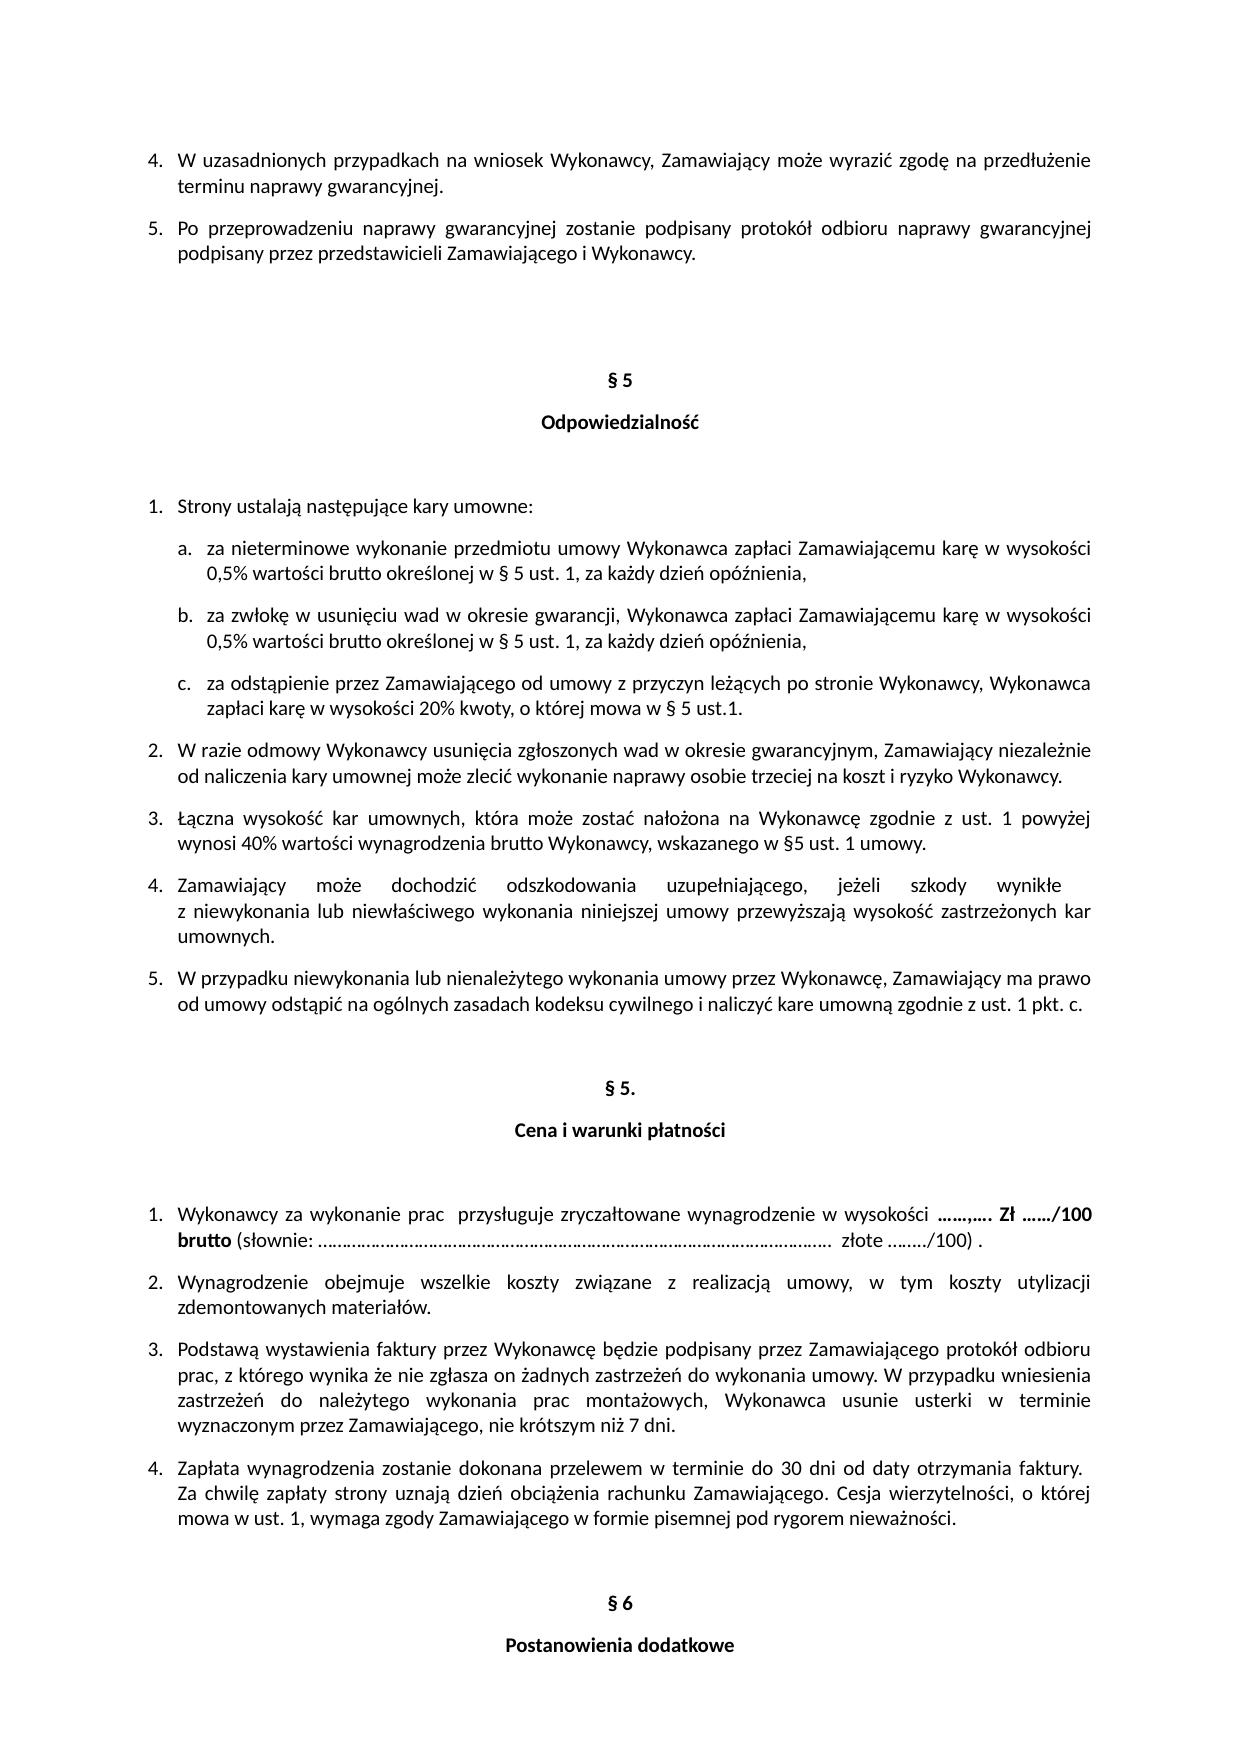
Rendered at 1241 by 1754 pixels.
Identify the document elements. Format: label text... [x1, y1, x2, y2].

text § 6 [148, 1590, 1092, 1615]
list Podstawą wystawienia faktury przez Wykonawcę będzie podpisany przez Zamawiającego protokół odbioru prac, z którego wynika że nie zgłasza on żadnych zastrzeżeń do wykonania umowy. W przypadku wniesienia zastrzeżeń do należytego wykonania prac montażowych, Wykonawca usunie usterki w terminie wyznaczonym przez Zamawiającego, nie krótszym niż 7 dni. [148, 1336, 1092, 1438]
list za zwłokę w usunięciu wad w okresie gwarancji, Wykonawca zapłaci Zamawiającemu karę w wysokości 0,5% wartości brutto określonej w § 5 ust. 1, za każdy dzień opóźnienia, [177, 603, 1092, 653]
text § 5 [148, 367, 1092, 392]
list Wynagrodzenie obejmuje wszelkie koszty związane z realizacją umowy, w tym koszty utylizacji zdemontowanych materiałów. [148, 1269, 1092, 1320]
list W razie odmowy Wykonawcy usunięcia zgłoszonych wad w okresie gwarancyjnym, Zamawiający niezależnie od naliczenia kary umownej może zlecić wykonanie naprawy osobie trzeciej na koszt i ryzyko Wykonawcy. [148, 738, 1092, 788]
list za nieterminowe wykonanie przedmiotu umowy Wykonawca zapłaci Zamawiającemu karę w wysokości 0,5% wartości brutto określonej w § 5 ust. 1, za każdy dzień opóźnienia, [177, 535, 1092, 586]
list Zamawiający może dochodzić odszkodowania uzupełniającego, jeżeli szkody wynikłe z niewykonania lub niewłaściwego wykonania niniejszej umowy przewyższają wysokość zastrzeżonych kar umownych. [148, 873, 1092, 949]
list Po przeprowadzeniu naprawy gwarancyjnej zostanie podpisany protokół odbioru naprawy gwarancyjnej podpisany przez przedstawicieli Zamawiającego i Wykonawcy. [148, 215, 1092, 266]
list Strony ustalają następujące kary umowne: [148, 493, 1092, 518]
list W przypadku niewykonania lub nienależytego wykonania umowy przez Wykonawcę, Zamawiający ma prawo od umowy odstąpić na ogólnych zasadach kodeksu cywilnego i naliczyć kare umowną zgodnie z ust. 1 pkt. c. [148, 966, 1092, 1016]
list Wykonawcy za wykonanie prac przysługuje zryczałtowane wynagrodzenie w wysokości ……,…. Zł ……/100 brutto (słownie: …………………………………………………………………………………………….. złote ……../100) . [148, 1201, 1092, 1252]
text Postanowienia dodatkowe [148, 1632, 1092, 1657]
text § 5. [148, 1075, 1092, 1101]
list W uzasadnionych przypadkach na wniosek Wykonawcy, Zamawiający może wyrazić zgodę na przedłużenie terminu naprawy gwarancyjnej. [148, 148, 1092, 198]
list za odstąpienie przez Zamawiającego od umowy z przyczyn leżących po stronie Wykonawcy, Wykonawca zapłaci karę w wysokości 20% kwoty, o której mowa w § 5 ust.1. [177, 670, 1092, 721]
text Cena i warunki płatności [148, 1117, 1092, 1143]
list Łączna wysokość kar umownych, która może zostać nałożona na Wykonawcę zgodnie z ust. 1 powyżej wynosi 40% wartości wynagrodzenia brutto Wykonawcy, wskazanego w §5 ust. 1 umowy. [148, 805, 1092, 856]
text Odpowiedzialność [148, 409, 1092, 434]
list Zapłata wynagrodzenia zostanie dokonana przelewem w terminie do 30 dni od daty otrzymania faktury. Za chwilę zapłaty strony uznają dzień obciążenia rachunku Zamawiającego. Cesja wierzytelności, o której mowa w ust. 1, wymaga zgody Zamawiającego w formie pisemnej pod rygorem nieważności. [148, 1455, 1092, 1531]
